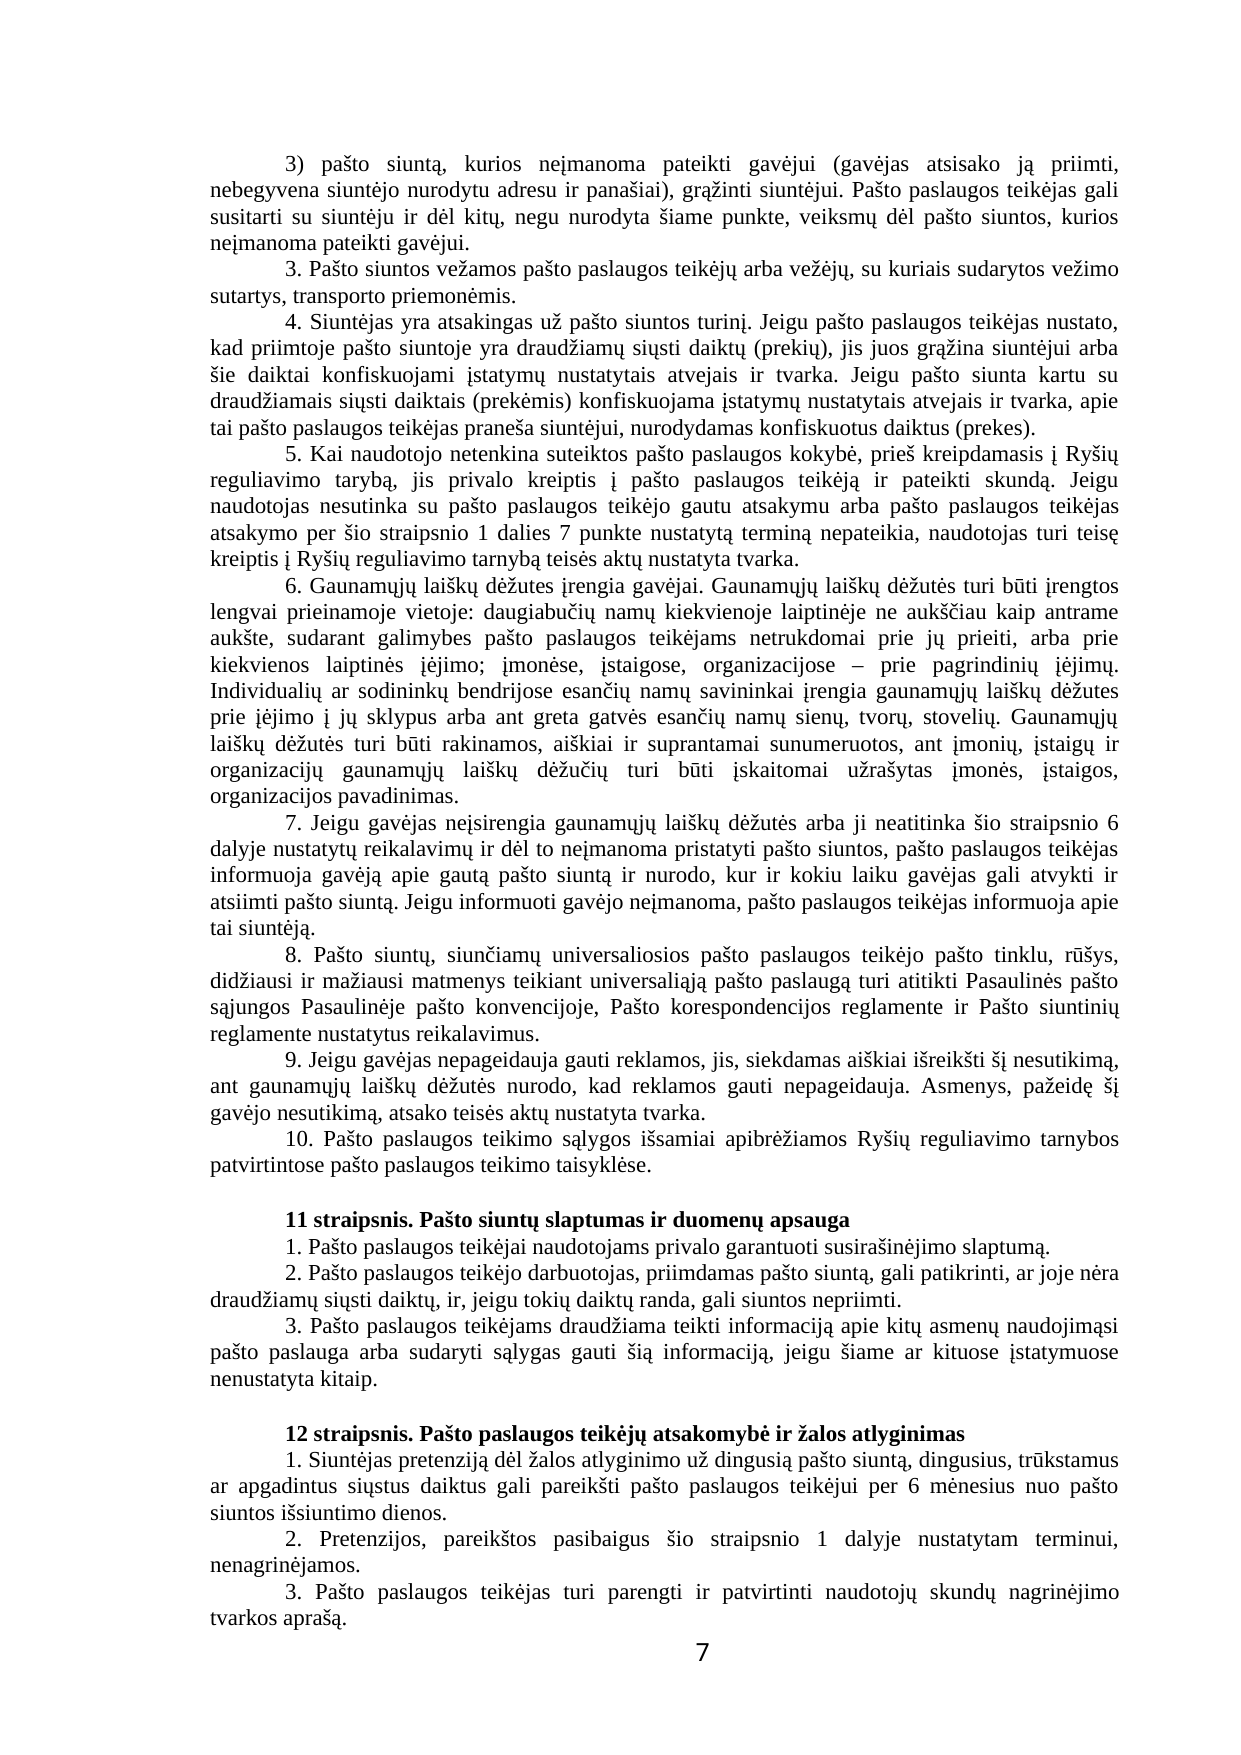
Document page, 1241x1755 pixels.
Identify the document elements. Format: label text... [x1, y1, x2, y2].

text 4. Siuntėjas yra atsakingas už pašto siuntos turinį. Jeigu pašto paslaugos teikėjas nustato, kad priimtoje pašto siuntoje yra draudžiamų siųsti daiktų (prekių), jis juos grąžina siuntėjui arba šie daiktai konfiskuojami įstatymų nustatytais atvejais ir tvarka. Jeigu pašto siunta kartu su draudžiamais siųsti daiktais (prekėmis) konfiskuojama įstatymų nustatytais atvejais ir tvarka, apie tai pašto paslaugos teikėjas praneša siuntėjui, nurodydamas konfiskuotus daiktus (prekes). [210, 308, 1120, 440]
text 8. Pašto siuntų, siunčiamų universaliosios pašto paslaugos teikėjo pašto tinklu, rūšys, didžiausi ir mažiausi matmenys teikiant universaliąją pašto paslaugą turi atitikti Pasaulinės pašto sąjungos Pasaulinėje pašto konvencijoje, Pašto korespondencijos reglamente ir Pašto siuntinių reglamente nustatytus reikalavimus. [210, 941, 1120, 1046]
text 11 straipsnis. Pašto siuntų slaptumas ir duomenų apsauga [210, 1207, 1120, 1233]
text 10. Pašto paslaugos teikimo sąlygos išsamiai apibrėžiamos Ryšių reguliavimo tarnybos patvirtintose pašto paslaugos teikimo taisyklėse. [210, 1125, 1120, 1178]
text 6. Gaunamųjų laiškų dėžutes įrengia gavėjai. Gaunamųjų laiškų dėžutės turi būti įrengtos lengvai prieinamoje vietoje: daugiabučių namų kiekvienoje laiptinėje ne aukščiau kaip antrame aukšte, sudarant galimybes pašto paslaugos teikėjams netrukdomai prie jų prieiti, arba prie kiekvienos laiptinės įėjimo; įmonėse, įstaigose, organizacijose – prie pagrindinių įėjimų. Individualių ar sodininkų bendrijose esančių namų savininkai įrengia gaunamųjų laiškų dėžutes prie įėjimo į jų sklypus arba ant greta gatvės esančių namų sienų, tvorų, stovelių. Gaunamųjų laiškų dėžutės turi būti rakinamos, aiškiai ir suprantamai sunumeruotos, ant įmonių, įstaigų ir organizacijų gaunamųjų laiškų dėžučių turi būti įskaitomai užrašytas įmonės, įstaigos, organizacijos pavadinimas. [210, 572, 1120, 809]
text 7. Jeigu gavėjas neįsirengia gaunamųjų laiškų dėžutės arba ji neatitinka šio straipsnio 6 dalyje nustatytų reikalavimų ir dėl to neįmanoma pristatyti pašto siuntos, pašto paslaugos teikėjas informuoja gavėją apie gautą pašto siuntą ir nurodo, kur ir kokiu laiku gavėjas gali atvykti ir atsiimti pašto siuntą. Jeigu informuoti gavėjo neįmanoma, pašto paslaugos teikėjas informuoja apie tai siuntėją. [210, 809, 1120, 941]
text 3. Pašto paslaugos teikėjams draudžiama teikti informaciją apie kitų asmenų naudojimąsi pašto paslauga arba sudaryti sąlygas gauti šią informaciją, jeigu šiame ar kituose įstatymuose nenustatyta kitaip. [210, 1312, 1120, 1391]
text 1. Siuntėjas pretenziją dėl žalos atlyginimo už dingusią pašto siuntą, dingusius, trūkstamus ar apgadintus siųstus daiktus gali pareikšti pašto paslaugos teikėjui per 6 mėnesius nuo pašto siuntos išsiuntimo dienos. [210, 1446, 1120, 1525]
text 3. Pašto siuntos vežamos pašto paslaugos teikėjų arba vežėjų, su kuriais sudarytos vežimo sutartys, transporto priemonėmis. [210, 255, 1120, 308]
text 1. Pašto paslaugos teikėjai naudotojams privalo garantuoti susirašinėjimo slaptumą. [210, 1233, 1120, 1259]
text 3) pašto siuntą, kurios neįmanoma pateikti gavėjui (gavėjas atsisako ją priimti, nebegyvena siuntėjo nurodytu adresu ir panašiai), grąžinti siuntėjui. Pašto paslaugos teikėjas gali susitarti su siuntėju ir dėl kitų, negu nurodyta šiame punkte, veiksmų dėl pašto siuntos, kurios neįmanoma pateikti gavėjui. [210, 150, 1120, 255]
text 12 straipsnis. Pašto paslaugos teikėjų atsakomybė ir žalos atlyginimas [210, 1420, 1120, 1446]
text 3. Pašto paslaugos teikėjas turi parengti ir patvirtinti naudotojų skundų nagrinėjimo tvarkos aprašą. [210, 1578, 1120, 1631]
text 2. Pretenzijos, pareikštos pasibaigus šio straipsnio 1 dalyje nustatytam terminui, nenagrinėjamos. [210, 1525, 1120, 1578]
text 5. Kai naudotojo netenkina suteiktos pašto paslaugos kokybė, prieš kreipdamasis į Ryšių reguliavimo tarybą, jis privalo kreiptis į pašto paslaugos teikėją ir pateikti skundą. Jeigu naudotojas nesutinka su pašto paslaugos teikėjo gautu atsakymu arba pašto paslaugos teikėjas atsakymo per šio straipsnio 1 dalies 7 punkte nustatytą terminą nepateikia, naudotojas turi teisę kreiptis į Ryšių reguliavimo tarnybą teisės aktų nustatyta tvarka. [210, 440, 1120, 572]
text 2. Pašto paslaugos teikėjo darbuotojas, priimdamas pašto siuntą, gali patikrinti, ar joje nėra draudžiamų siųsti daiktų, ir, jeigu tokių daiktų randa, gali siuntos nepriimti. [210, 1259, 1120, 1312]
text 9. Jeigu gavėjas nepageidauja gauti reklamos, jis, siekdamas aiškiai išreikšti šį nesutikimą, ant gaunamųjų laiškų dėžutės nurodo, kad reklamos gauti nepageidauja. Asmenys, pažeidę šį gavėjo nesutikimą, atsako teisės aktų nustatyta tvarka. [210, 1046, 1120, 1125]
